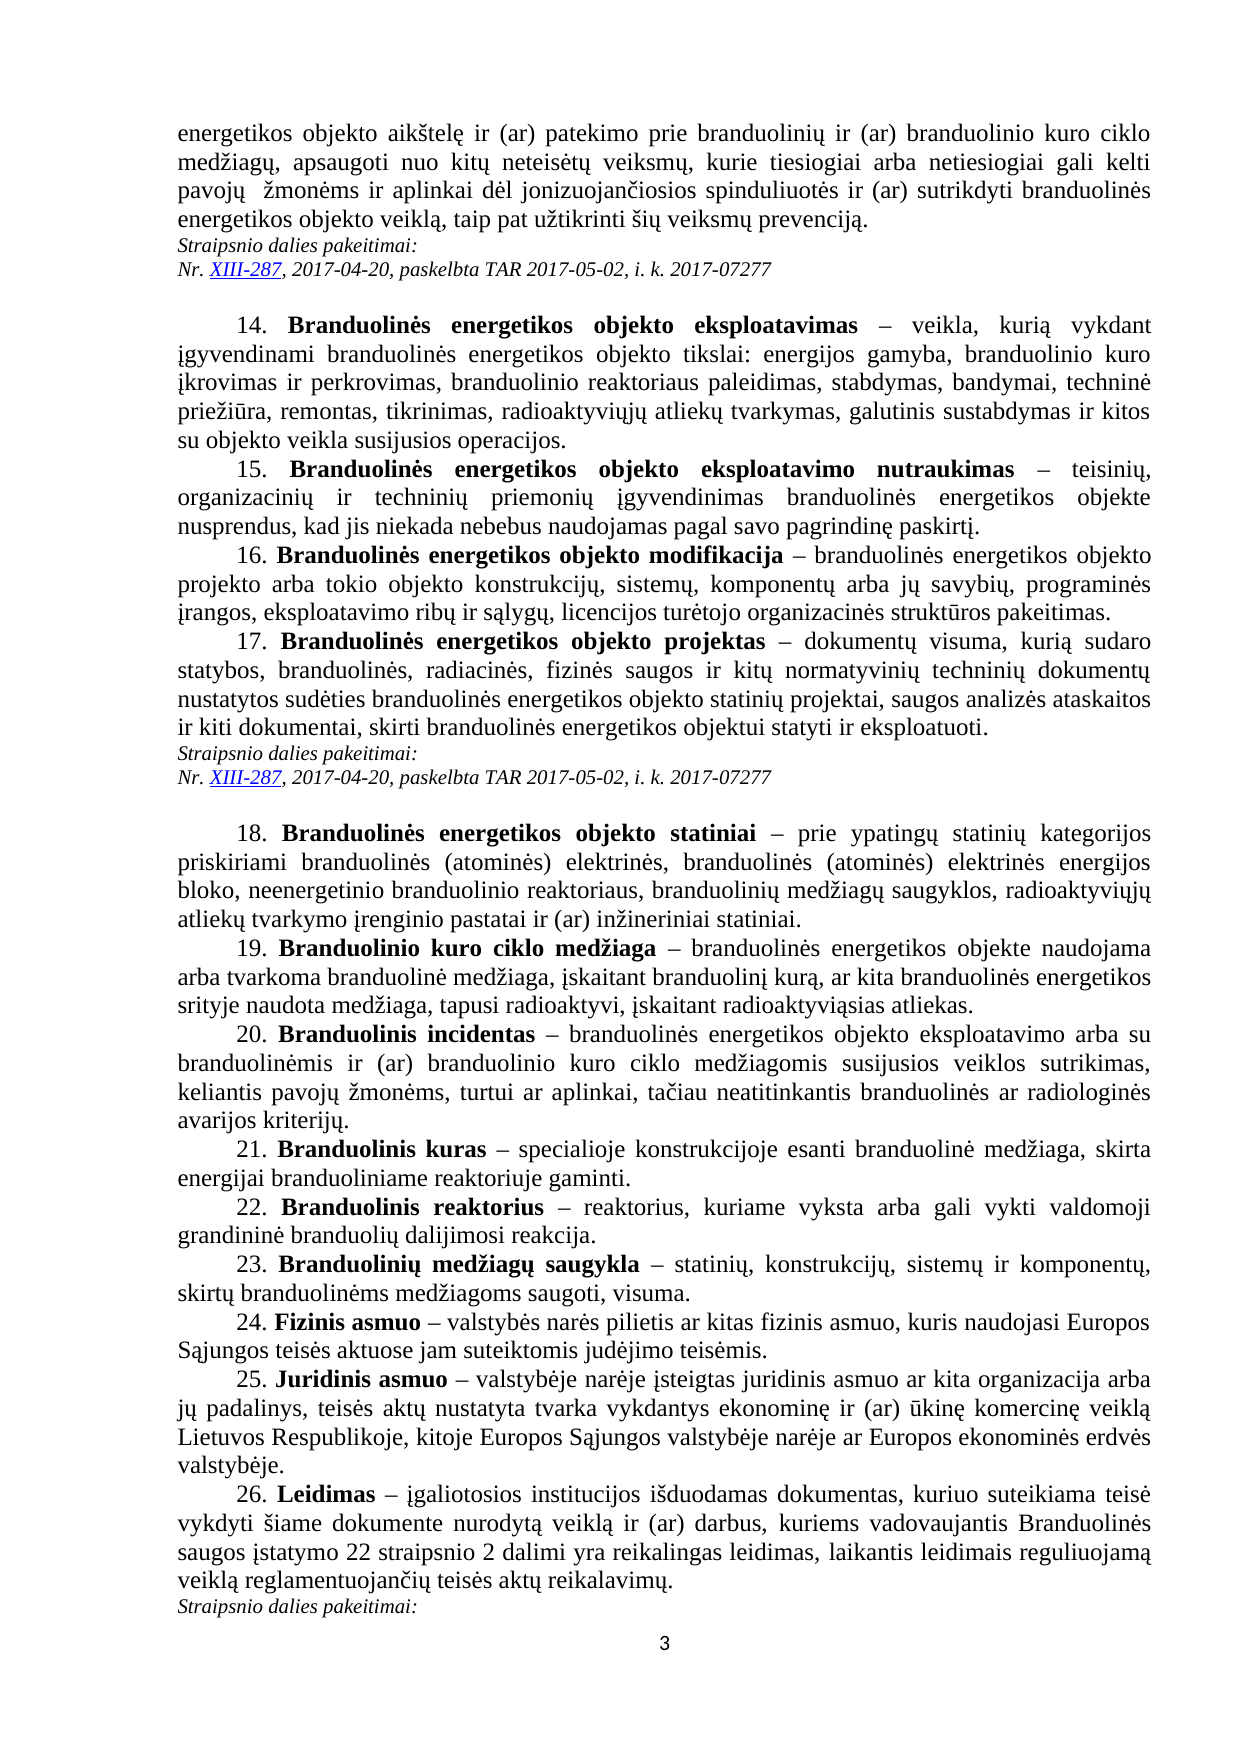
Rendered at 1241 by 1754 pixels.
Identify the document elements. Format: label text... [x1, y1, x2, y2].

text 16. Branduolinės energetikos objekto modifikacija – branduolinės energetikos objekto projekto arba tokio objekto konstrukcijų, sistemų, komponentų arba jų savybių, programinės įrangos, eksploatavimo ribų ir sąlygų, licencijos turėtojo organizacinės struktūros pakeitimas. [177, 540, 1152, 626]
text Straipsnio dalies pakeitimai: [177, 741, 1152, 765]
text 20. Branduolinis incidentas – branduolinės energetikos objekto eksploatavimo arba su branduolinėmis ir (ar) branduolinio kuro ciklo medžiagomis susijusios veiklos sutrikimas, keliantis pavojų žmonėms, turtui ar aplinkai, tačiau neatitinkantis branduolinės ar radiologinės avarijos kriterijų. [177, 1019, 1152, 1134]
text 25. Juridinis asmuo – valstybėje narėje įsteigtas juridinis asmuo ar kita organizacija arba jų padalinys, teisės aktų nustatyta tvarka vykdantys ekonominę ir (ar) ūkinę komercinę veiklą Lietuvos Respublikoje, kitoje Europos Sąjungos valstybėje narėje ar Europos ekonominės erdvės valstybėje. [177, 1364, 1152, 1479]
text Nr. XIII-287, 2017-04-20, paskelbta TAR 2017-05-02, i. k. 2017-07277 [177, 765, 1152, 789]
text Nr. XIII-287, 2017-04-20, paskelbta TAR 2017-05-02, i. k. 2017-07277 [177, 257, 1152, 281]
text 15. Branduolinės energetikos objekto eksploatavimo nutraukimas – teisinių, organizacinių ir techninių priemonių įgyvendinimas branduolinės energetikos objekte nusprendus, kad jis niekada nebebus naudojamas pagal savo pagrindinę paskirtį. [177, 454, 1152, 540]
text Straipsnio dalies pakeitimai: [177, 1594, 1152, 1618]
text 22. Branduolinis reaktorius – reaktorius, kuriame vyksta arba gali vykti valdomoji grandininė branduolių dalijimosi reakcija. [177, 1192, 1152, 1249]
text Straipsnio dalies pakeitimai: [177, 233, 1152, 257]
text 14. Branduolinės energetikos objekto eksploatavimas – veikla, kurią vykdant įgyvendinami branduolinės energetikos objekto tikslai: energijos gamyba, branduolinio kuro įkrovimas ir perkrovimas, branduolinio reaktoriaus paleidimas, stabdymas, bandymai, techninė priežiūra, remontas, tikrinimas, radioaktyviųjų atliekų tvarkymas, galutinis sustabdymas ir kitos su objekto veikla susijusios operacijos. [177, 310, 1152, 454]
text 18. Branduolinės energetikos objekto statiniai – prie ypatingų statinių kategorijos priskiriami branduolinės (atominės) elektrinės, branduolinės (atominės) elektrinės energijos bloko, neenergetinio branduolinio reaktoriaus, branduolinių medžiagų saugyklos, radioaktyviųjų atliekų tvarkymo įrenginio pastatai ir (ar) inžineriniai statiniai. [177, 818, 1152, 933]
text 26. Leidimas – įgaliotosios institucijos išduodamas dokumentas, kuriuo suteikiama teisė vykdyti šiame dokumente nurodytą veiklą ir (ar) darbus, kuriems vadovaujantis Branduolinės saugos įstatymo 22 straipsnio 2 dalimi yra reikalingas leidimas, laikantis leidimais reguliuojamą veiklą reglamentuojančių teisės aktų reikalavimų. [177, 1479, 1152, 1594]
text 19. Branduolinio kuro ciklo medžiaga – branduolinės energetikos objekte naudojama arba tvarkoma branduolinė medžiaga, įskaitant branduolinį kurą, ar kita branduolinės energetikos srityje naudota medžiaga, tapusi radioaktyvi, įskaitant radioaktyviąsias atliekas. [177, 933, 1152, 1019]
text 23. Branduolinių medžiagų saugykla – statinių, konstrukcijų, sistemų ir komponentų, skirtų branduolinėms medžiagoms saugoti, visuma. [177, 1249, 1152, 1307]
text energetikos objekto aikštelę ir (ar) patekimo prie branduolinių ir (ar) branduolinio kuro ciklo medžiagų, apsaugoti nuo kitų neteisėtų veiksmų, kurie tiesiogiai arba netiesiogiai gali kelti pavojų žmonėms ir aplinkai dėl jonizuojančiosios spinduliuotės ir (ar) sutrikdyti branduolinės energetikos objekto veiklą, taip pat užtikrinti šių veiksmų prevenciją. [177, 118, 1152, 233]
text 24. Fizinis asmuo – valstybės narės pilietis ar kitas fizinis asmuo, kuris naudojasi Europos Sąjungos teisės aktuose jam suteiktomis judėjimo teisėmis. [177, 1307, 1152, 1364]
text 17. Branduolinės energetikos objekto projektas – dokumentų visuma, kurią sudaro statybos, branduolinės, radiacinės, fizinės saugos ir kitų normatyvinių techninių dokumentų nustatytos sudėties branduolinės energetikos objekto statinių projektai, saugos analizės ataskaitos ir kiti dokumentai, skirti branduolinės energetikos objektui statyti ir eksploatuoti. [177, 626, 1152, 741]
text 21. Branduolinis kuras – specialioje konstrukcijoje esanti branduolinė medžiaga, skirta energijai branduoliniame reaktoriuje gaminti. [177, 1134, 1152, 1192]
